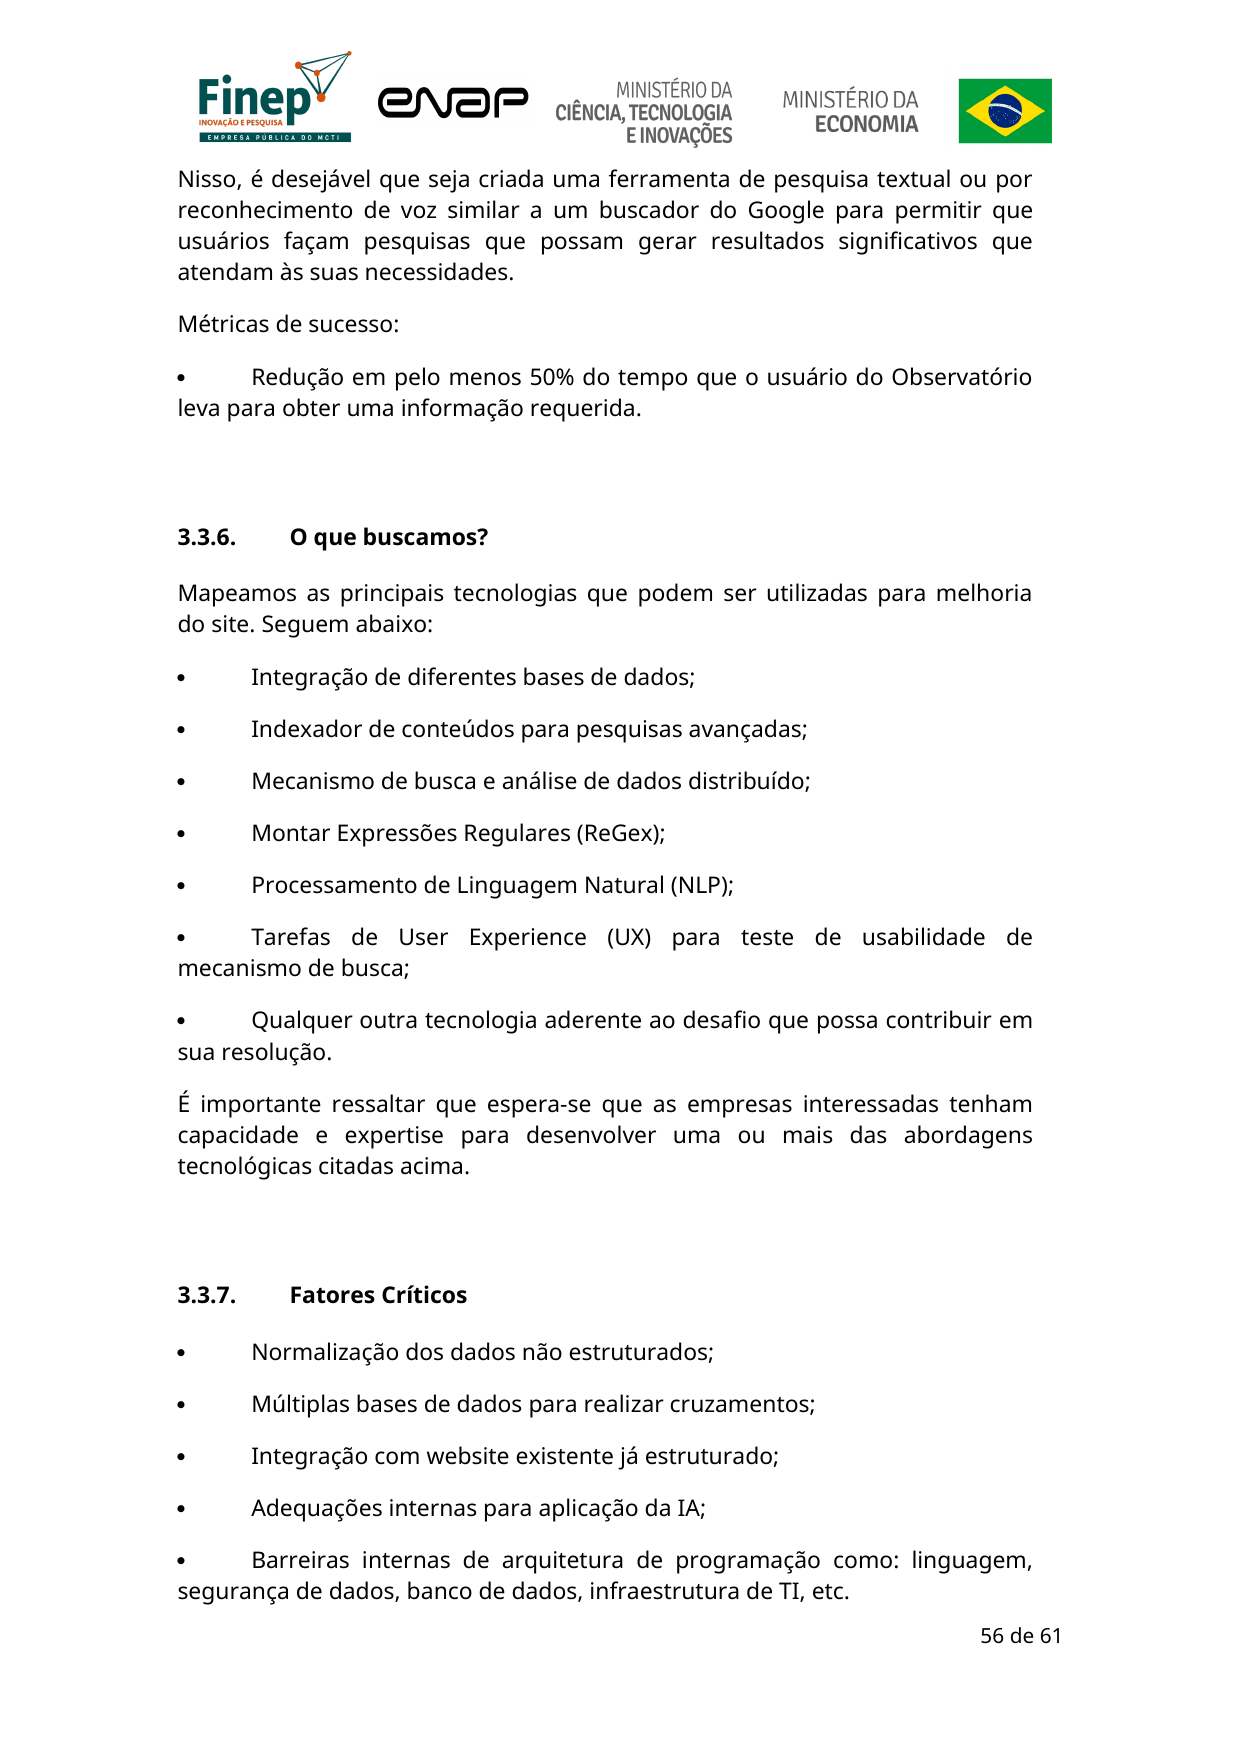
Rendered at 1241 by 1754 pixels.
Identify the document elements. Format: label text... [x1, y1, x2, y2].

list Normalização dos dados não estruturados; [177, 1335, 1034, 1367]
list Indexador de conteúdos para pesquisas avançadas; [177, 712, 1034, 744]
list Adequações internas para aplicação da IA; [177, 1492, 1034, 1523]
text Métricas de sucesso: [177, 308, 1034, 339]
list Processamento de Linguagem Natural (NLP); [177, 869, 1034, 900]
text Nisso, é desejável que seja criada uma ferramenta de pesquisa textual ou por reconhecimento de voz similar a um buscador do Google para permitir que usuários façam pesquisas que possam gerar resultados significativos que atendam às suas necessidades. [177, 162, 1034, 287]
list Integração com website existente já estruturado; [177, 1439, 1034, 1471]
list Tarefas de User Experience (UX) para teste de usabilidade de mecanismo de busca; [177, 921, 1034, 983]
list Múltiplas bases de dados para realizar cruzamentos; [177, 1387, 1034, 1419]
text É importante ressaltar que espera-se que as empresas interessadas tenham capacidade e expertise para desenvolver uma ou mais das abordagens tecnológicas citadas acima. [177, 1087, 1034, 1181]
list Montar Expressões Regulares (ReGex); [177, 817, 1034, 848]
list Integração de diferentes bases de dados; [177, 660, 1034, 692]
list Qualquer outra tecnologia aderente ao desafio que possa contribuir em sua resolução. [177, 1004, 1034, 1067]
list Fatores Críticos [177, 1279, 1063, 1310]
list Barreiras internas de arquitetura de programação como: linguagem, segurança de dados, banco de dados, infraestrutura de TI, etc. [177, 1544, 1034, 1606]
text Mapeamos as principais tecnologias que podem ser utilizadas para melhoria do site. Seguem abaixo: [177, 577, 1034, 639]
list O que buscamos? [177, 521, 1063, 552]
list Redução em pelo menos 50% do tempo que o usuário do Observatório leva para obter uma informação requerida. [177, 360, 1034, 423]
list Mecanismo de busca e análise de dados distribuído; [177, 764, 1034, 796]
